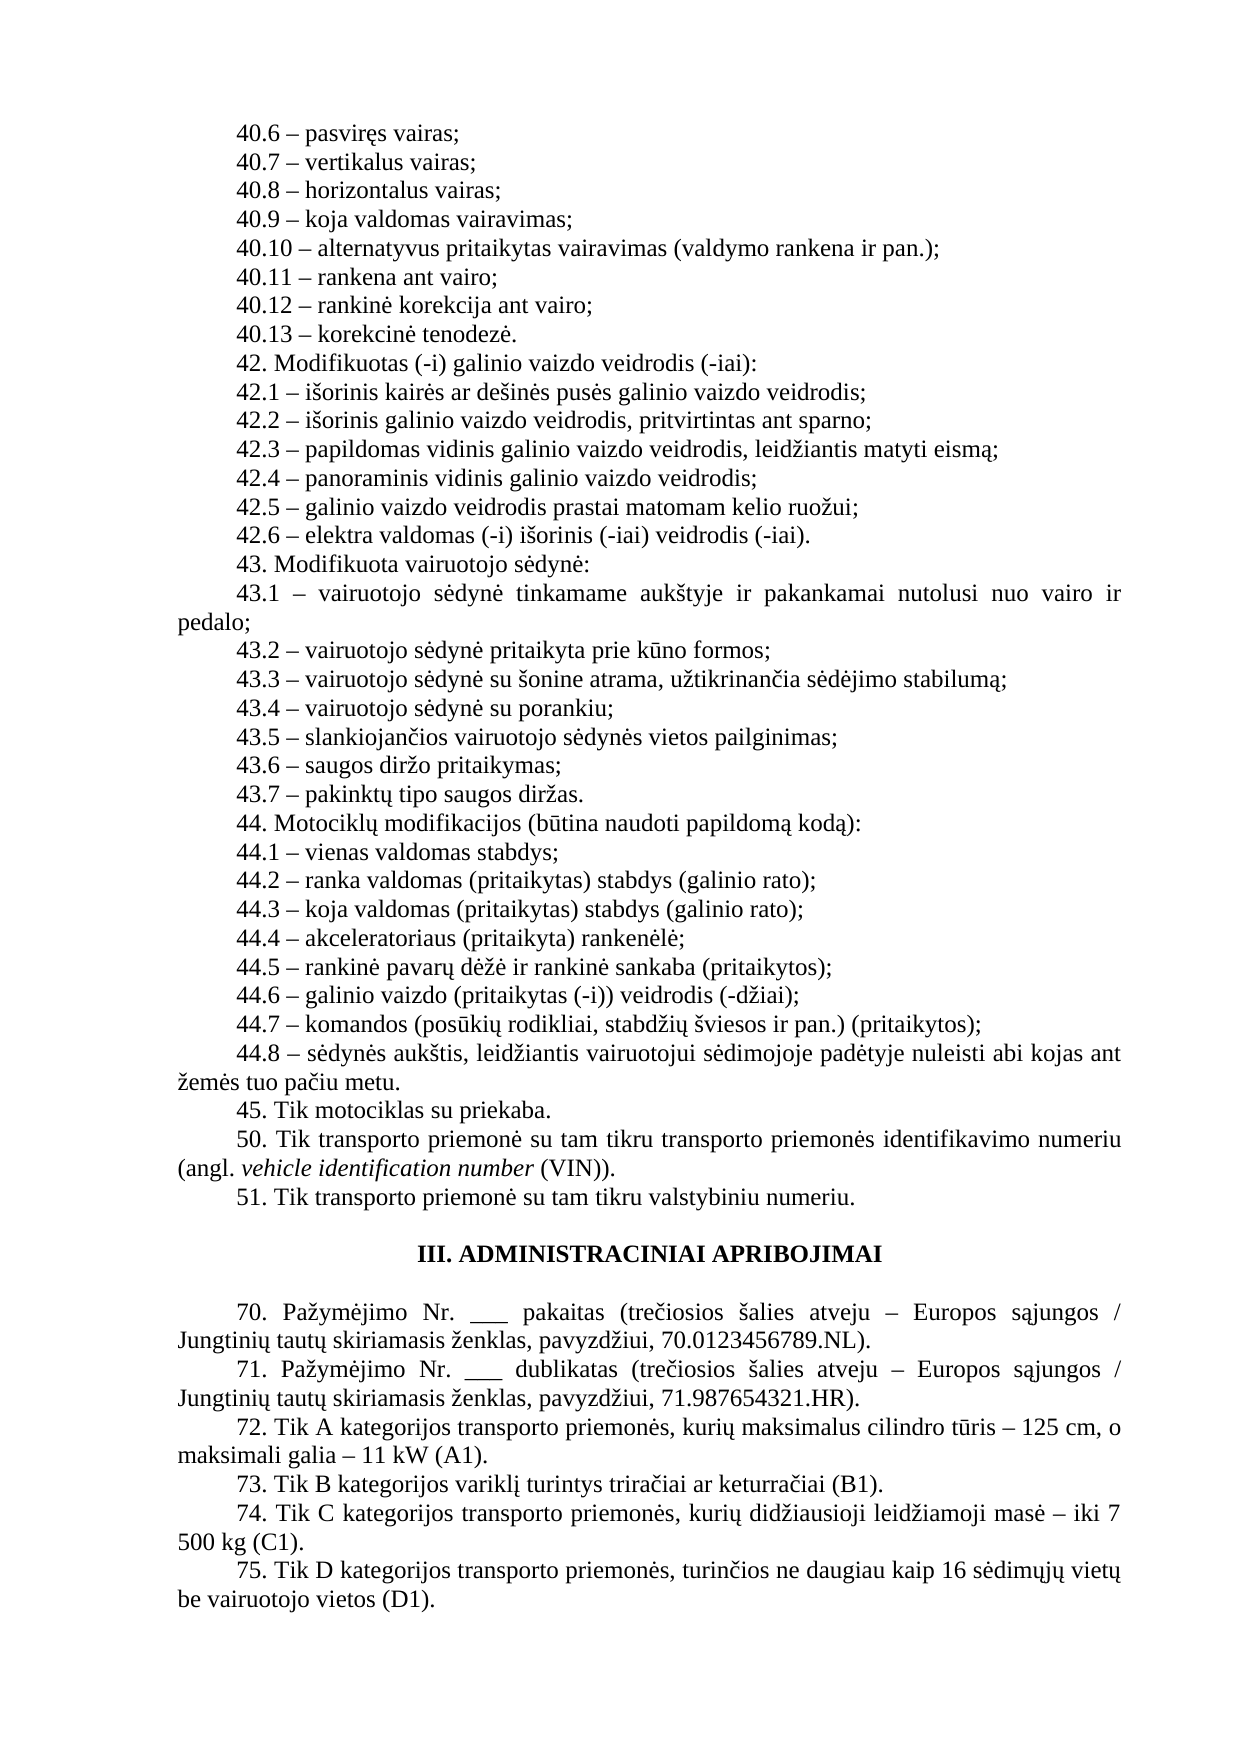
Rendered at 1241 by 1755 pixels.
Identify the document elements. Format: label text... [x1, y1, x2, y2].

text 70. Pažymėjimo Nr. ___ pakaitas (trečiosios šalies atveju – Europos sąjungos / Jungtinių tautų skiriamasis ženklas, pavyzdžiui, 70.0123456789.NL). [177, 1297, 1122, 1354]
text 42. Modifikuotas (-i) galinio vaizdo veidrodis (-iai): [177, 348, 1122, 377]
text 40.7 – vertikalus vairas; [177, 147, 1122, 176]
text 42.2 – išorinis galinio vaizdo veidrodis, pritvirtintas ant sparno; [177, 406, 1122, 434]
text 40.10 – alternatyvus pritaikytas vairavimas (valdymo rankena ir pan.); [177, 233, 1122, 262]
text 50. Tik transporto priemonė su tam tikru transporto priemonės identifikavimo numeriu (angl. vehicle identification number (VIN)). [177, 1124, 1122, 1182]
text III. ADMINISTRACINIAI APRIBOJIMAI [177, 1239, 1122, 1268]
text 75. Tik D kategorijos transporto priemonės, turinčios ne daugiau kaip 16 sėdimųjų vietų be vairuotojo vietos (D1). [177, 1556, 1122, 1613]
text 42.6 – elektra valdomas (-i) išorinis (-iai) veidrodis (-iai). [177, 521, 1122, 549]
text 44. Motociklų modifikacijos (būtina naudoti papildomą kodą): [177, 808, 1122, 837]
text 43.6 – saugos diržo pritaikymas; [177, 751, 1122, 779]
text 72. Tik A kategorijos transporto priemonės, kurių maksimalus cilindro tūris – 125 cm, o maksimali galia – 11 kW (A1). [177, 1412, 1122, 1469]
text 40.12 – rankinė korekcija ant vairo; [177, 291, 1122, 319]
text 40.6 – pasviręs vairas; [177, 118, 1122, 147]
text 43.5 – slankiojančios vairuotojo sėdynės vietos pailginimas; [177, 722, 1122, 751]
text 45. Tik motociklas su priekaba. [177, 1096, 1122, 1124]
text 43.3 – vairuotojo sėdynė su šonine atrama, užtikrinančia sėdėjimo stabilumą; [177, 664, 1122, 693]
text 40.13 – korekcinė tenodezė. [177, 319, 1122, 348]
text 40.11 – rankena ant vairo; [177, 262, 1122, 291]
text 44.7 – komandos (posūkių rodikliai, stabdžių šviesos ir pan.) (pritaikytos); [177, 1009, 1122, 1038]
text 43.4 – vairuotojo sėdynė su porankiu; [177, 693, 1122, 722]
text 43. Modifikuota vairuotojo sėdynė: [177, 549, 1122, 578]
text 40.9 – koja valdomas vairavimas; [177, 204, 1122, 233]
text 51. Tik transporto priemonė su tam tikru valstybiniu numeriu. [177, 1182, 1122, 1211]
text 43.2 – vairuotojo sėdynė pritaikyta prie kūno formos; [177, 636, 1122, 664]
text 44.4 – akceleratoriaus (pritaikyta) rankenėlė; [177, 923, 1122, 952]
text 44.6 – galinio vaizdo (pritaikytas (-i)) veidrodis (-džiai); [177, 981, 1122, 1009]
text 44.5 – rankinė pavarų dėžė ir rankinė sankaba (pritaikytos); [177, 952, 1122, 981]
text 71. Pažymėjimo Nr. ___ dublikatas (trečiosios šalies atveju – Europos sąjungos / Jungtinių tautų skiriamasis ženklas, pavyzdžiui, 71.987654321.HR). [177, 1354, 1122, 1412]
text 42.1 – išorinis kairės ar dešinės pusės galinio vaizdo veidrodis; [177, 377, 1122, 406]
text 43.1 – vairuotojo sėdynė tinkamame aukštyje ir pakankamai nutolusi nuo vairo ir pedalo; [177, 578, 1122, 636]
text 40.8 – horizontalus vairas; [177, 176, 1122, 204]
text 73. Tik B kategorijos variklį turintys triračiai ar keturračiai (B1). [177, 1469, 1122, 1498]
text 44.1 – vienas valdomas stabdys; [177, 837, 1122, 866]
text 44.3 – koja valdomas (pritaikytas) stabdys (galinio rato); [177, 894, 1122, 923]
text 42.4 – panoraminis vidinis galinio vaizdo veidrodis; [177, 463, 1122, 492]
text 43.7 – pakinktų tipo saugos diržas. [177, 779, 1122, 808]
text 44.8 – sėdynės aukštis, leidžiantis vairuotojui sėdimojoje padėtyje nuleisti abi kojas ant žemės tuo pačiu metu. [177, 1038, 1122, 1096]
text 42.5 – galinio vaizdo veidrodis prastai matomam kelio ruožui; [177, 492, 1122, 521]
text 44.2 – ranka valdomas (pritaikytas) stabdys (galinio rato); [177, 866, 1122, 894]
text 42.3 – papildomas vidinis galinio vaizdo veidrodis, leidžiantis matyti eismą; [177, 434, 1122, 463]
text 74. Tik C kategorijos transporto priemonės, kurių didžiausioji leidžiamoji masė – iki 7 500 kg (C1). [177, 1498, 1122, 1556]
